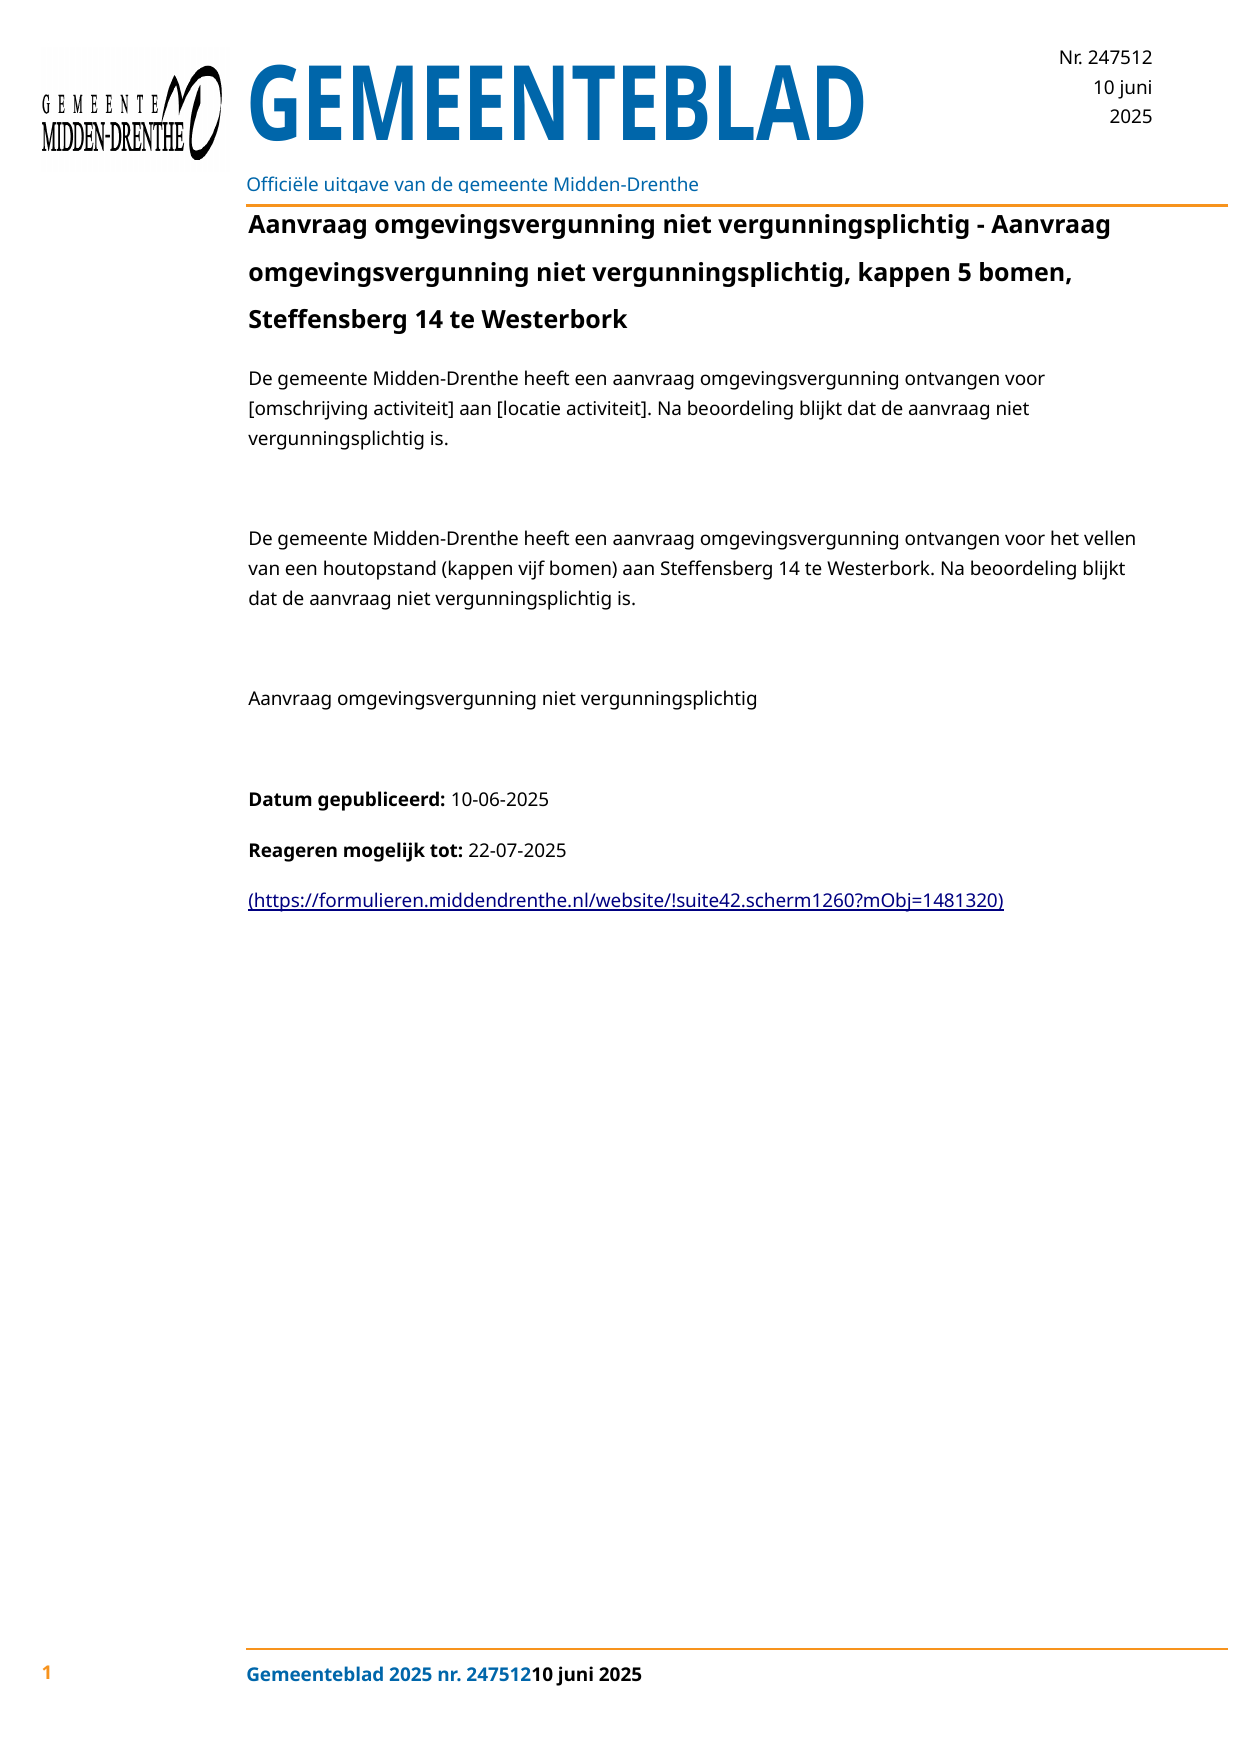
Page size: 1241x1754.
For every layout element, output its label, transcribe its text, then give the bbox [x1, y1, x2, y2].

text Datum gepubliceerd: 10-06-2025 [248, 786, 1152, 812]
text Aanvraag omgevingsvergunning niet vergunningsplichtig [248, 686, 1152, 711]
text (https://formulieren.middendrenthe.nl/website/!suite42.scherm1260?mObj=1481320) [248, 887, 1152, 913]
text De gemeente Midden-Drenthe heeft een aanvraag omgevingsvergunning ontvangen voor [omschrijving activiteit] aan [locatie activiteit]. Na beoordeling blijkt dat de aanvraag niet vergunningsplichtig is. [248, 366, 1152, 450]
text Reageren mogelijk tot: 22-07-2025 [248, 837, 1152, 862]
text De gemeente Midden-Drenthe heeft een aanvraag omgevingsvergunning ontvangen voor het vellen van een houtopstand (kappen vijf bomen) aan Steffensberg 14 te Westerbork. Na beoordeling blijkt dat de aanvraag niet vergunningsplichtig is. [248, 526, 1152, 610]
picture [41, 47, 231, 172]
text Aanvraag omgevingsvergunning niet vergunningsplichtig - Aanvraag omgevingsvergunning niet vergunningsplichtig, kappen 5 bomen, Steffensberg 14 te Westerbork [248, 207, 1152, 336]
